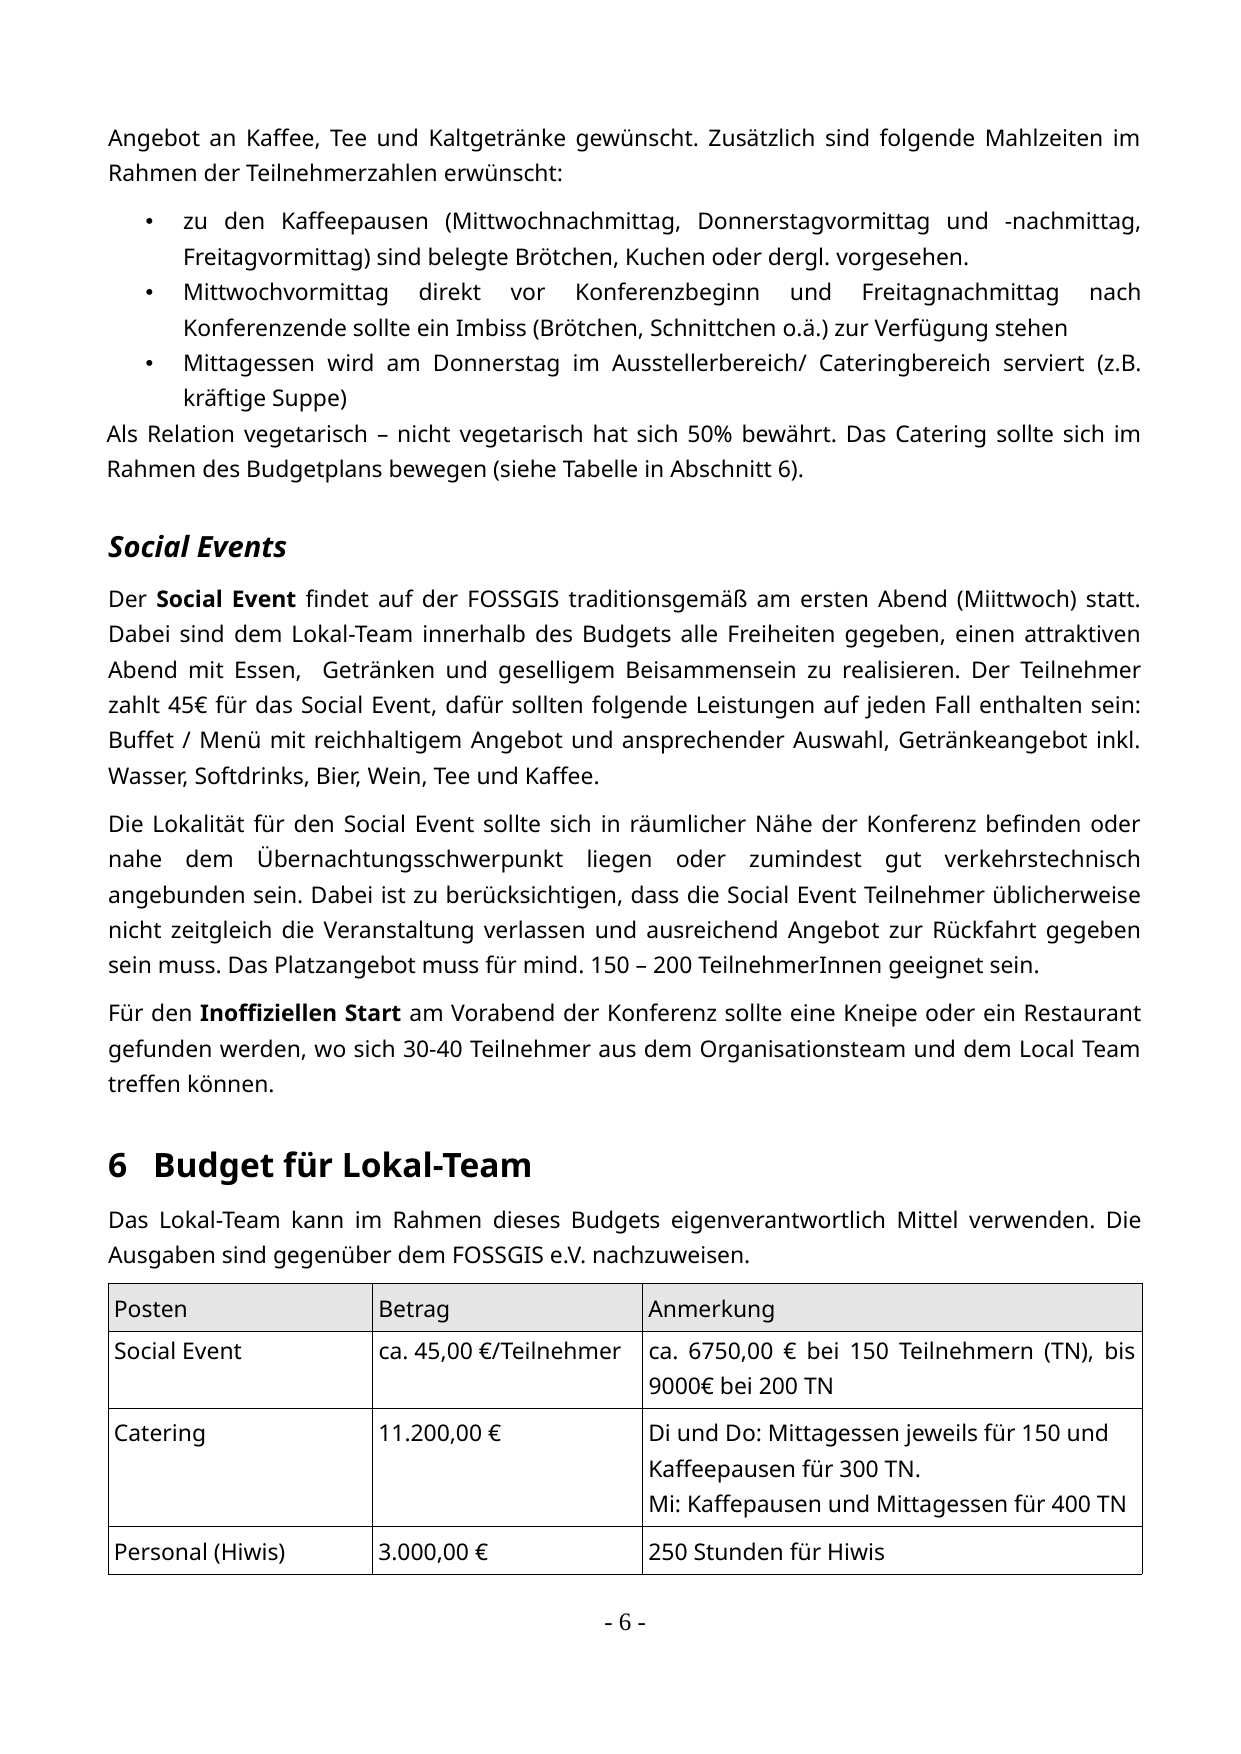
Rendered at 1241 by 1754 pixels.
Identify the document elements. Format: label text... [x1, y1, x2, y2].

table_cell ca. 6750,00 € bei 150 Teilnehmern (TN), bis 9000€ bei 200 TN [643, 1332, 1142, 1408]
text Angebot an Kaffee, Tee und Kaltgetränke gewünscht. Zusätzlich sind folgende Mahlzeiten im Rahmen der Teilnehmerzahlen erwünscht: [108, 118, 1142, 189]
subtitle Budget für Lokal-Team [108, 1142, 1142, 1187]
table_cell Personal (Hiwis) [109, 1527, 372, 1574]
table_header Betrag [373, 1284, 642, 1331]
text Die Lokalität für den Social Event sollte sich in räumlicher Nähe der Konferenz befinden oder nahe dem Übernachtungsschwerpunkt liegen oder zumindest gut verkehrstechnisch angebunden sein. Dabei ist zu berücksichtigen, dass die Social Event Teilnehmer üblicherweise nicht zeitgleich die Veranstaltung verlassen und ausreichend Angebot zur Rückfahrt gegeben sein muss. Das Platzangebot muss für mind. 150 – 200 TeilnehmerInnen geeignet sein. [108, 804, 1142, 981]
table_header Posten [109, 1284, 372, 1331]
list zu den Kaffeepausen (Mittwochnachmittag, Donnerstagvormittag und -nachmittag, Freitagvormittag) sind belegte Brötchen, Kuchen oder dergl. vorgesehen. [145, 201, 1142, 272]
text Das Lokal-Team kann im Rahmen dieses Budgets eigenverantwortlich Mittel verwenden. Die Ausgaben sind gegenüber dem FOSSGIS e.V. nachzuweisen. [108, 1200, 1142, 1271]
table_header Anmerkung [643, 1284, 1142, 1331]
table_cell 11.200,00 € [373, 1409, 642, 1526]
text Für den Inoffiziellen Start am Vorabend der Konferenz sollte eine Kneipe oder ein Restaurant gefunden werden, wo sich 30-40 Teilnehmer aus dem Organisationsteam und dem Local Team treffen können. [108, 993, 1142, 1100]
table_cell 250 Stunden für Hiwis [643, 1527, 1142, 1574]
list Mittagessen wird am Donnerstag im Ausstellerbereich/ Cateringbereich serviert (z.B. kräftige Suppe) [145, 343, 1142, 414]
list Mittwochvormittag direkt vor Konferenzbeginn und Freitagnachmittag nach Konferenzende sollte ein Imbiss (Brötchen, Schnittchen o.ä.) zur Verfügung stehen [145, 272, 1142, 343]
text Der Social Event findet auf der FOSSGIS traditionsgemäß am ersten Abend (Miittwoch) statt. Dabei sind dem Lokal-Team innerhalb des Budgets alle Freiheiten gegeben, einen attraktiven Abend mit Essen, Getränken und geselligem Beisammensein zu realisieren. Der Teilnehmer zahlt 45€ für das Social Event, dafür sollten folgende Leistungen auf jeden Fall enthalten sein: Buffet / Menü mit reichhaltigem Angebot und ansprechender Auswahl, Getränkeangebot inkl. Wasser, Softdrinks, Bier, Wein, Tee und Kaffee. [108, 579, 1142, 791]
list Als Relation vegetarisch – nicht vegetarisch hat sich 50% bewährt. Das Catering sollte sich im Rahmen des Budgetplans bewegen (siehe Tabelle in Abschnitt 6). [106, 414, 1142, 485]
subtitle Social Events [108, 527, 1142, 566]
table_cell Social Event [109, 1332, 372, 1408]
table_cell Di und Do: Mittagessen jeweils für 150 und Kaffeepausen für 300 TN. Mi: Kaffepausen und Mittagessen für 400 TN [643, 1409, 1142, 1526]
table_cell Catering [109, 1409, 372, 1526]
table_cell ca. 45,00 €/Teilnehmer [373, 1332, 642, 1408]
table_cell 3.000,00 € [373, 1527, 642, 1574]
